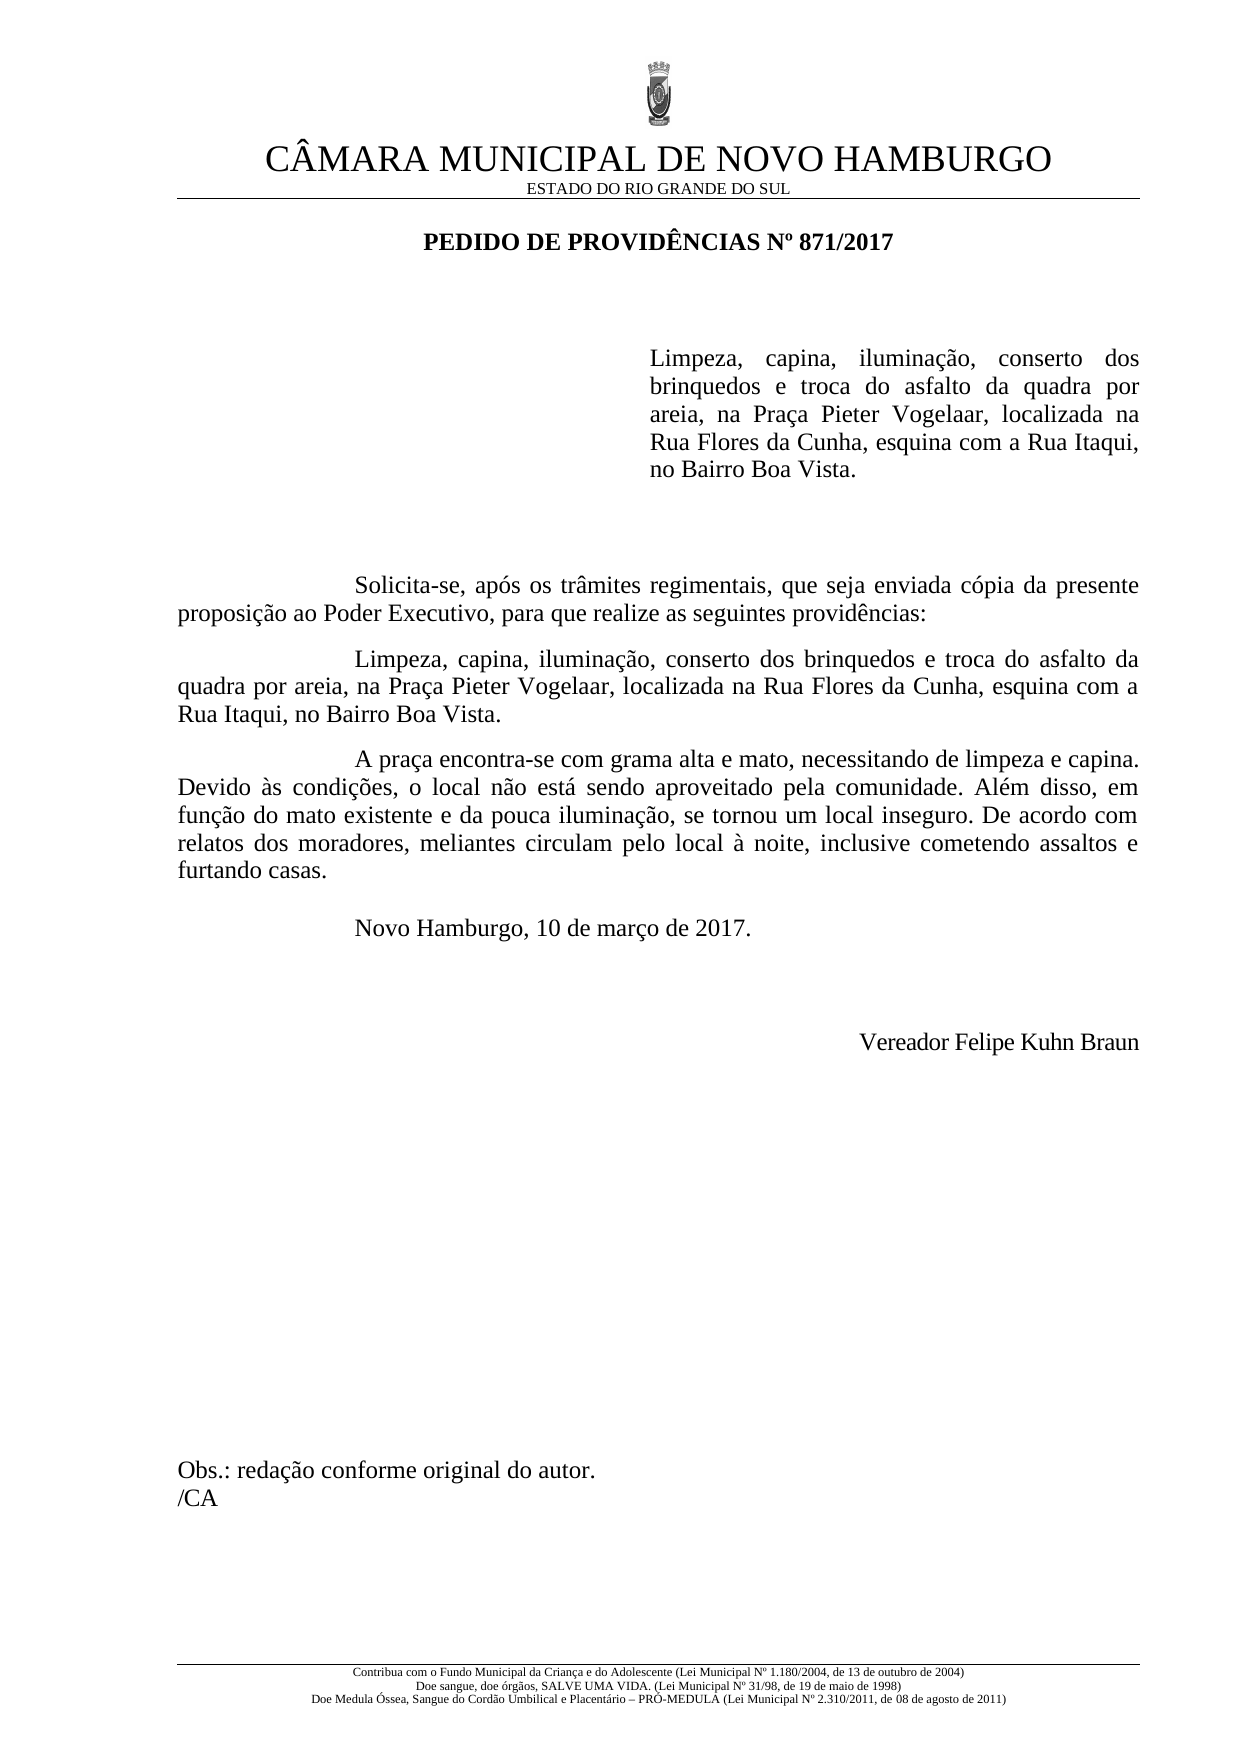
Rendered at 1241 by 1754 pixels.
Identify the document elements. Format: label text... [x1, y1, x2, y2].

text Vereador Felipe Kuhn Braun [177, 1028, 1140, 1056]
text Obs.: redação conforme original do autor. [177, 1456, 1140, 1484]
text A praça encontra-se com grama alta e mato, necessitando de limpeza e capina. Devido às condições, o local não está sendo aproveitado pela comunidade. Além disso, em função do mato existente e da pouca iluminação, se tornou um local inseguro. De acordo com relatos dos moradores, meliantes circulam pelo local à noite, inclusive cometendo assaltos e furtando casas. [177, 746, 1140, 884]
text /CA [177, 1484, 1140, 1511]
text Limpeza, capina, iluminação, conserto dos brinquedos e troca do asfalto da quadra por areia, na Praça Pieter Vogelaar, localizada na Rua Flores da Cunha, esquina com a Rua Itaqui, no Bairro Boa Vista. [177, 645, 1140, 728]
text Novo Hamburgo, 10 de março de 2017. [177, 914, 1140, 941]
text PEDIDO DE PROVIDÊNCIAS Nº 871/2017 [177, 228, 1140, 256]
text Solicita-se, após os trâmites regimentais, que seja enviada cópia da presente proposição ao Poder Executivo, para que realize as seguintes providências: [177, 572, 1140, 627]
text Limpeza, capina, iluminação, conserto dos brinquedos e troca do asfalto da quadra por areia, na Praça Pieter Vogelaar, localizada na Rua Flores da Cunha, esquina com a Rua Itaqui, no Bairro Boa Vista. [649, 344, 1140, 483]
